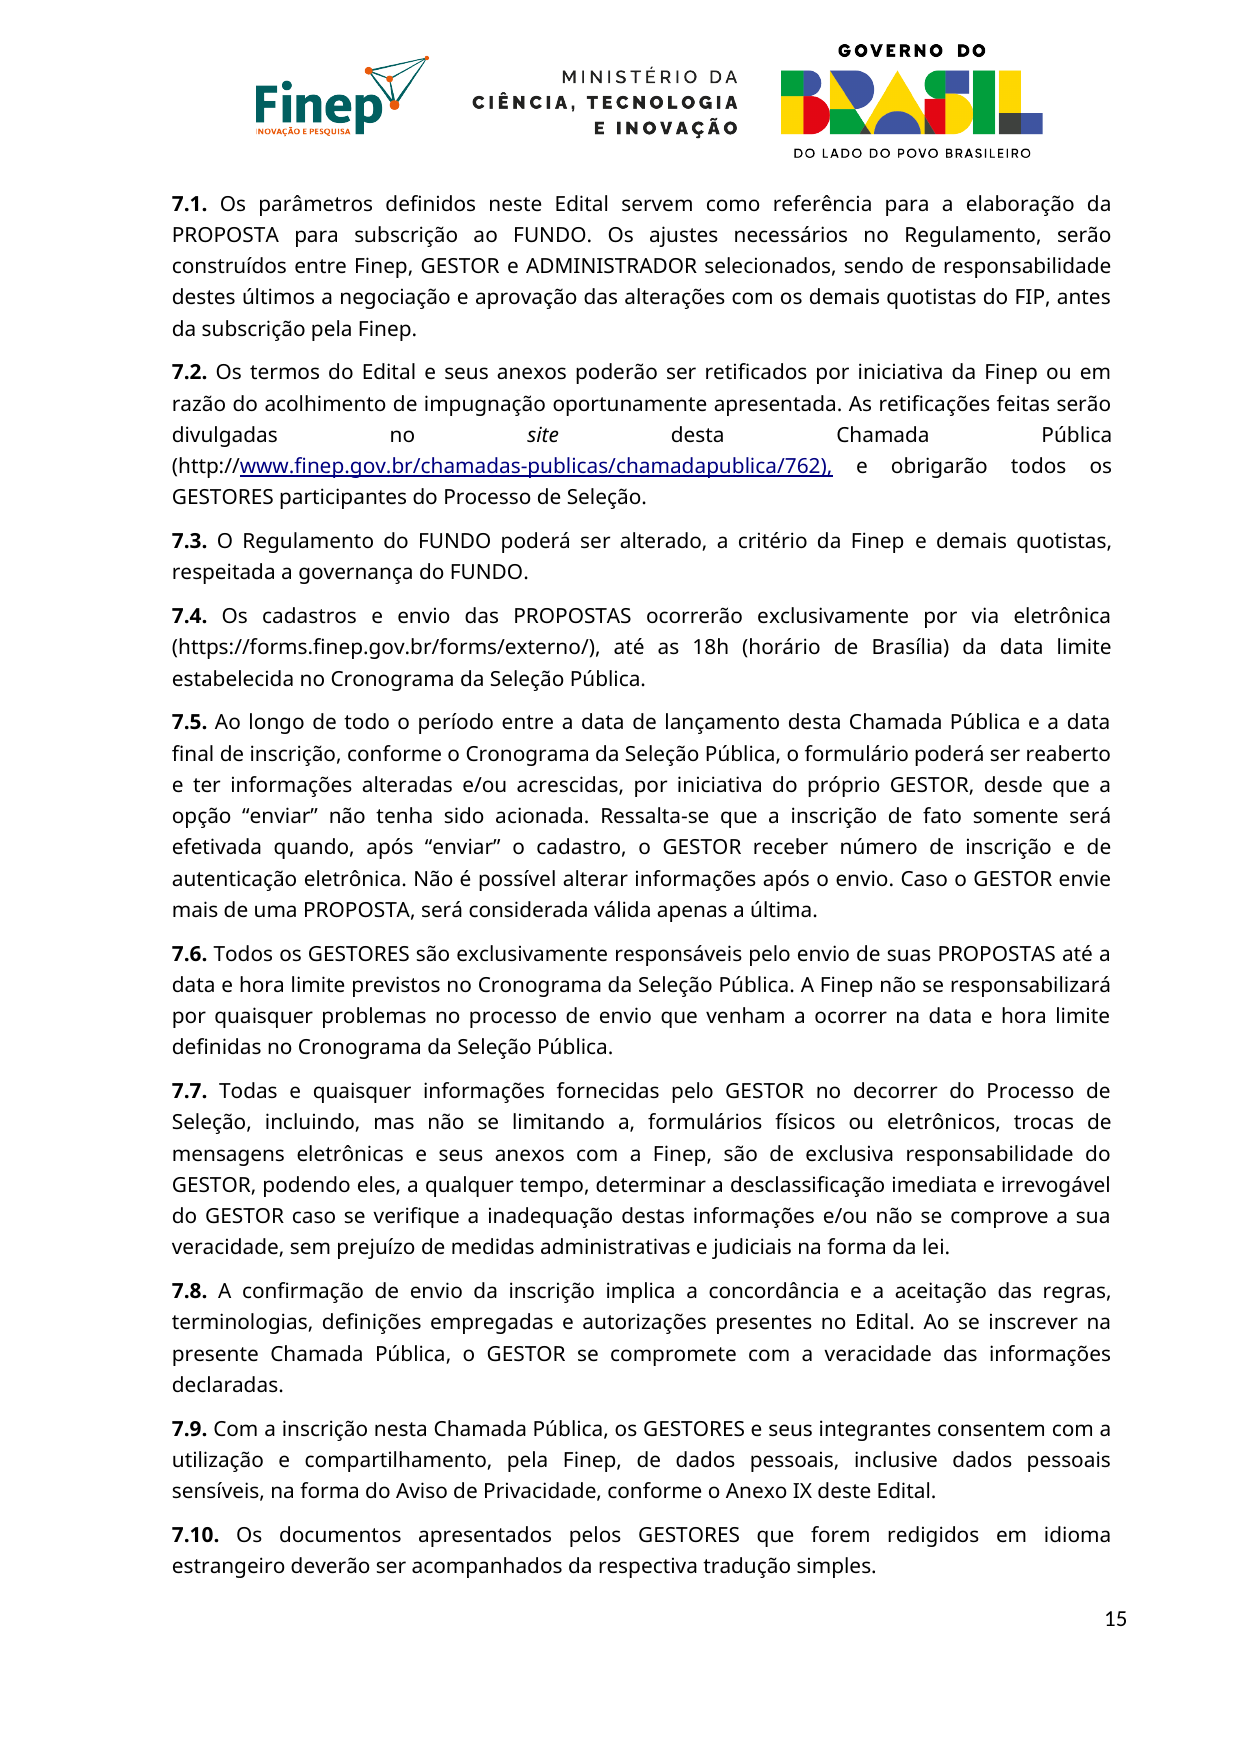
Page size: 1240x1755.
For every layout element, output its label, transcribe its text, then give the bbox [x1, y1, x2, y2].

text 7.1. Os parâmetros definidos neste Edital servem como referência para a elaboração da PROPOSTA para subscrição ao FUNDO. Os ajustes necessários no Regulamento, serão construídos entre Finep, GESTOR e ADMINISTRADOR selecionados, sendo de responsabilidade destes últimos a negociação e aprovação das alterações com os demais quotistas do FIP, antes da subscrição pela Finep. [172, 186, 1112, 342]
text 7.10. Os documentos apresentados pelos GESTORES que forem redigidos em idioma estrangeiro deverão ser acompanhados da respectiva tradução simples. [172, 1517, 1112, 1580]
text 7.2. Os termos do Edital e seus anexos poderão ser retificados por iniciativa da Finep ou em razão do acolhimento de impugnação oportunamente apresentada. As retificações feitas serão divulgadas no site desta Chamada Pública (http://www.finep.gov.br/chamadas-publicas/chamadapublica/762), e obrigarão todos os GESTORES participantes do Processo de Seleção. [172, 355, 1112, 511]
text 7.7. Todas e quaisquer informações fornecidas pelo GESTOR no decorrer do Processo de Seleção, incluindo, mas não se limitando a, formulários físicos ou eletrônicos, trocas de mensagens eletrônicas e seus anexos com a Finep, são de exclusiva responsabilidade do GESTOR, podendo eles, a qualquer tempo, determinar a desclassificação imediata e irrevogável do GESTOR caso se verifique a inadequação destas informações e/ou não se comprove a sua veracidade, sem prejuízo de medidas administrativas e judiciais na forma da lei. [172, 1073, 1112, 1261]
text 7.9. Com a inscrição nesta Chamada Pública, os GESTORES e seus integrantes consentem com a utilização e compartilhamento, pela Finep, de dados pessoais, inclusive dados pessoais sensíveis, na forma do Aviso de Privacidade, conforme o Anexo IX deste Edital. [172, 1411, 1112, 1505]
text 7.3. O Regulamento do FUNDO poderá ser alterado, a critério da Finep e demais quotistas, respeitada a governança do FUNDO. [172, 523, 1112, 586]
text 7.6. Todos os GESTORES são exclusivamente responsáveis pelo envio de suas PROPOSTAS até a data e hora limite previstos no Cronograma da Seleção Pública. A Finep não se responsabilizará por quaisquer problemas no processo de envio que venham a ocorrer na data e hora limite definidas no Cronograma da Seleção Pública. [172, 936, 1112, 1061]
text 7.8. A confirmação de envio da inscrição implica a concordância e a aceitação das regras, terminologias, definições empregadas e autorizações presentes no Edital. Ao se inscrever na presente Chamada Pública, o GESTOR se compromete com a veracidade das informações declaradas. [172, 1273, 1112, 1398]
text 7.5. Ao longo de todo o período entre a data de lançamento desta Chamada Pública e a data final de inscrição, conforme o Cronograma da Seleção Pública, o formulário poderá ser reaberto e ter informações alteradas e/ou acrescidas, por iniciativa do próprio GESTOR, desde que a opção “enviar” não tenha sido acionada. Ressalta-se que a inscrição de fato somente será efetivada quando, após “enviar” o cadastro, o GESTOR receber número de inscrição e de autenticação eletrônica. Não é possível alterar informações após o envio. Caso o GESTOR envie mais de uma PROPOSTA, será considerada válida apenas a última. [172, 705, 1112, 923]
text 7.4. Os cadastros e envio das PROPOSTAS ocorrerão exclusivamente por via eletrônica (https://forms.finep.gov.br/forms/externo/), até as 18h (horário de Brasília) da data limite estabelecida no Cronograma da Seleção Pública. [172, 598, 1112, 692]
